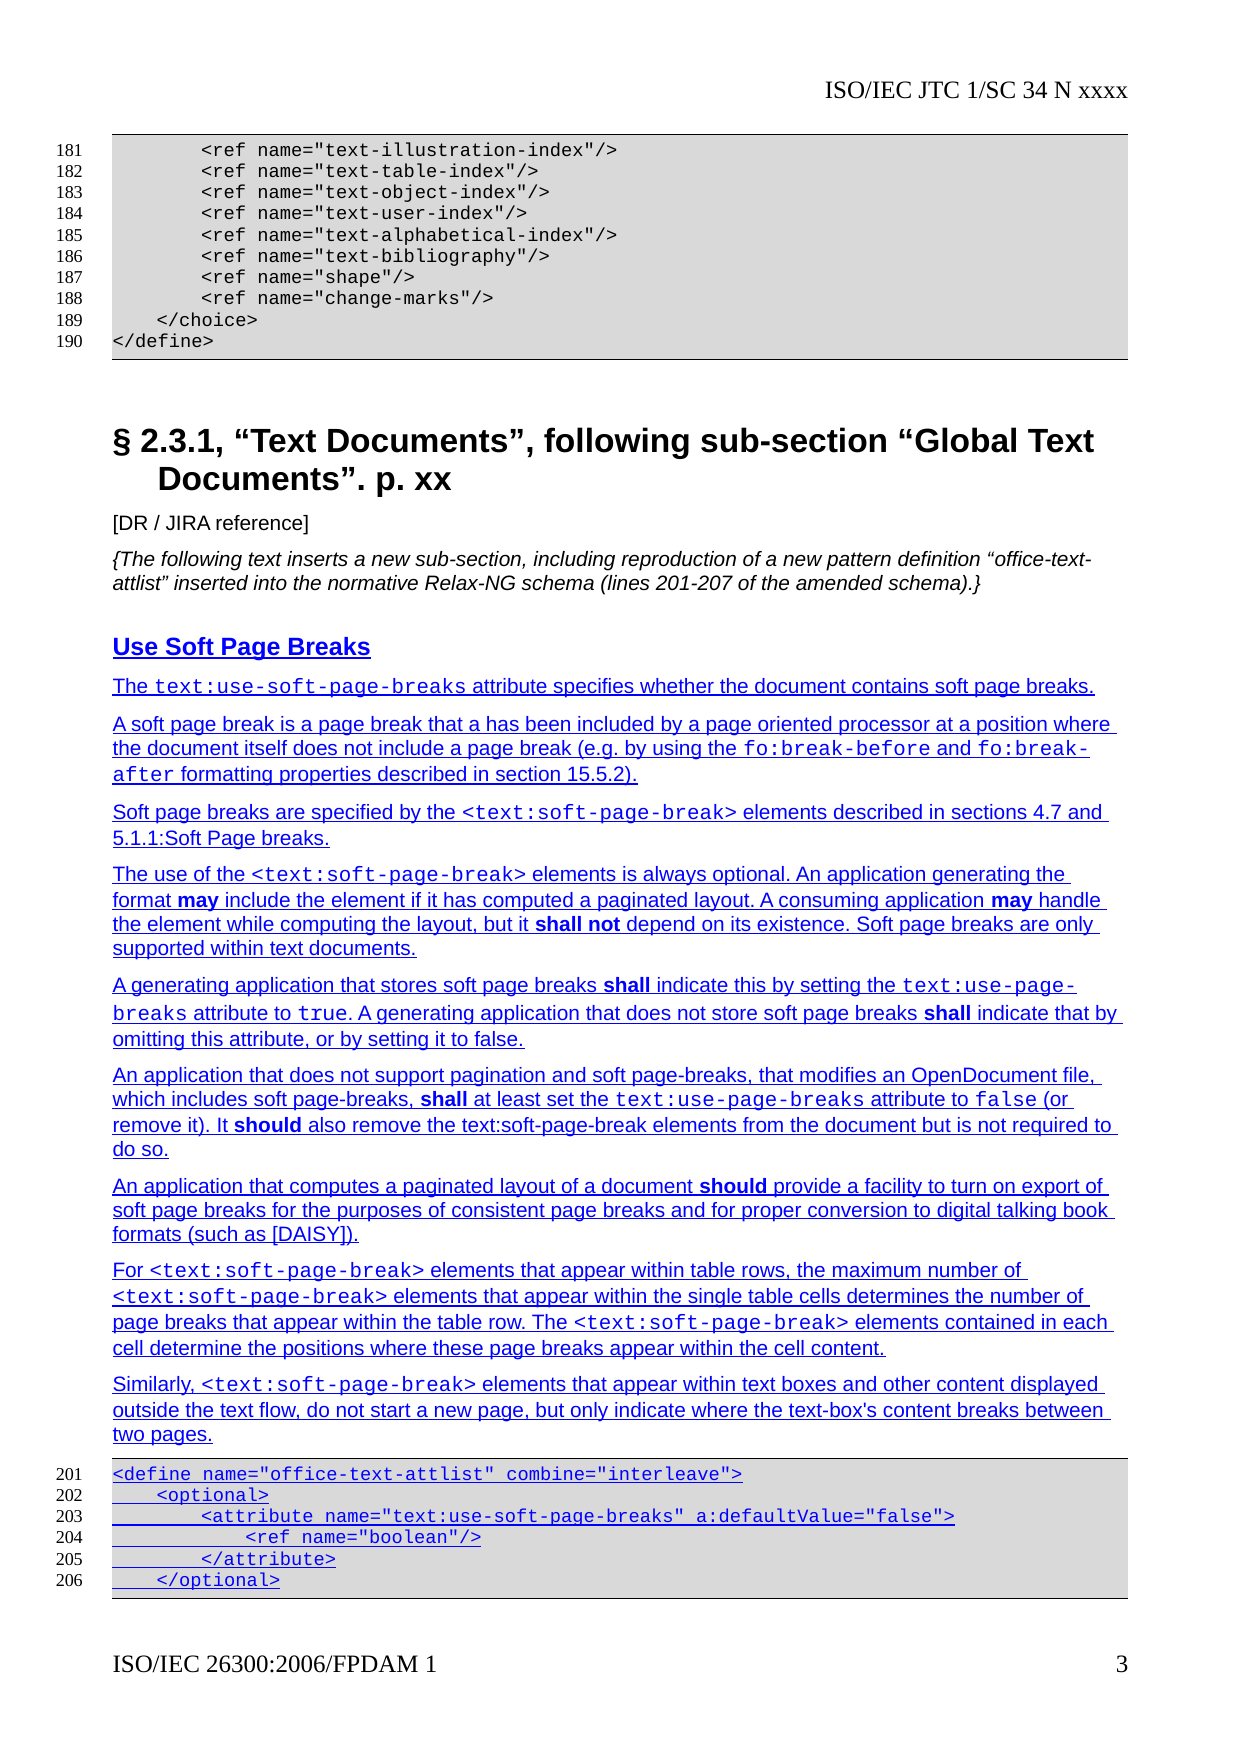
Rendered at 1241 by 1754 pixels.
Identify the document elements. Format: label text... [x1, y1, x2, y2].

text <ref name="change-marks"/> [112, 289, 1128, 310]
text A generating application that stores soft page breaks shall indicate this by setting the text:use-page-breaks attribute to true. A generating application that does not store soft page breaks shall indicate that by omitting this attribute, or by setting it to false. [112, 972, 1128, 1051]
text <attribute name="text:use-soft-page-breaks" a:defaultValue="false"> [112, 1507, 1128, 1528]
text <ref name="text-object-index"/> [112, 183, 1128, 204]
text A soft page break is a page break that a has been included by a page oriented processor at a position where the document itself does not include a page break (e.g. by using the fo:break-before and fo:break-after formatting properties described in section 15.5.2). [112, 712, 1128, 787]
text {The following text inserts a new sub-section, including reproduction of a new pattern definition “office-text-attlist” inserted into the normative Relax-NG schema (lines 201-207 of the amended schema).} [112, 547, 1128, 595]
text [DR / JIRA reference] [112, 510, 1128, 534]
text Soft page breaks are specified by the <text:soft-page-break> elements described in sections 4.7 and 5.1.1:Soft Page breaks. [112, 800, 1128, 850]
text </choice> [112, 310, 1128, 325]
text <define name="office-text-attlist" combine="interleave"> [112, 1459, 1128, 1486]
text The use of the <text:soft-page-break> elements is always optional. An application generating the format may include the element if it has computed a paginated layout. A consuming application may handle the element while computing the layout, but it shall not depend on its existence. Soft page breaks are only supported within text documents. [112, 862, 1128, 960]
text <ref name="text-bibliography"/> [112, 247, 1128, 268]
text </optional> [112, 1564, 1128, 1598]
text </define> [112, 325, 1128, 359]
text </attribute> [112, 1549, 1128, 1564]
subtitle § 2.3.1, “Text Documents”, following sub-section “Global Text Documents”. p. xx [112, 421, 1128, 498]
text <ref name="boolean"/> [112, 1528, 1128, 1549]
text <optional> [112, 1486, 1128, 1507]
text <ref name="text-user-index"/> [112, 204, 1128, 225]
text For <text:soft-page-break> elements that appear within table rows, the maximum number of <text:soft-page-break> elements that appear within the single table cells determines the number of page breaks that appear within the table row. The <text:soft-page-break> elements contained in each cell determine the positions where these page breaks appear within the cell content. [112, 1258, 1128, 1359]
text <ref name="text-table-index"/> [112, 162, 1128, 183]
subtitle Use Soft Page Breaks [112, 632, 1128, 661]
text An application that computes a paginated layout of a document should provide a facility to turn on export of soft page breaks for the purposes of consistent page breaks and for proper conversion to digital talking book formats (such as [DAISY]). [112, 1173, 1128, 1245]
text The text:use-soft-page-breaks attribute specifies whether the document contains soft page breaks. [112, 673, 1128, 699]
text <ref name="text-alphabetical-index"/> [112, 225, 1128, 247]
text An application that does not support pagination and soft page-breaks, that modifies an OpenDocument file, which includes soft page-breaks, shall at least set the text:use-page-breaks attribute to false (or remove it). It should also remove the text:soft-page-break elements from the document but is not required to do so. [112, 1063, 1128, 1161]
text Similarly, <text:soft-page-break> elements that appear within text boxes and other content displayed outside the text flow, do not start a new page, but only indicate where the text-box's content breaks between two pages. [112, 1372, 1128, 1446]
text <ref name="shape"/> [112, 268, 1128, 289]
text <ref name="text-illustration-index"/> [112, 135, 1128, 162]
